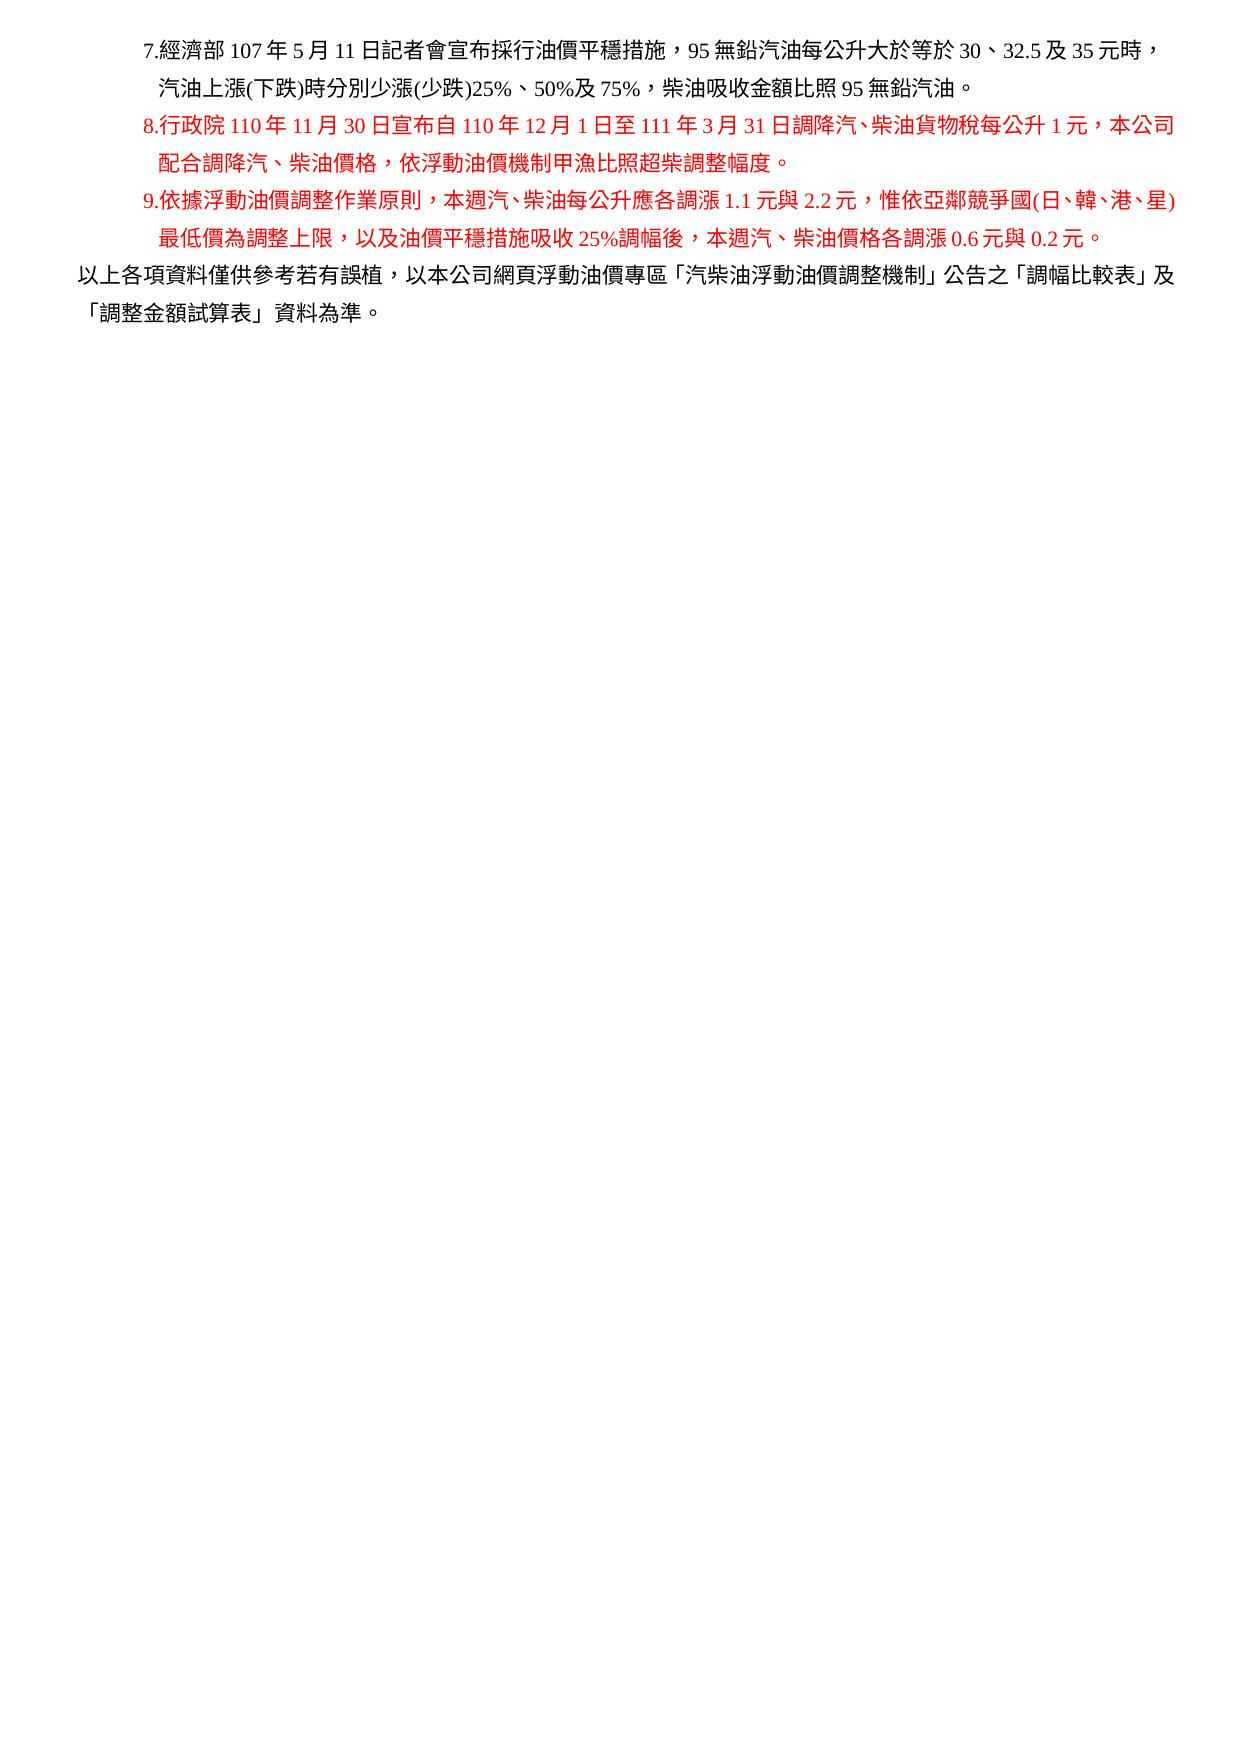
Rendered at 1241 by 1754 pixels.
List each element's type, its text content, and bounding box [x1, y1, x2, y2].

text 8.行政院110年11月30日宣布自110年12月1日至111年3月31日調降汽、柴油貨物稅每公升1元，本公司配合調降汽、柴油價格，依浮動油價機制甲漁比照超柴調整幅度。 [143, 105, 1175, 180]
text 以上各項資料僅供參考若有誤植，以本公司網頁浮動油價專區「汽柴油浮動油價調整機制」公告之「調幅比較表」及「調整金額試算表」資料為準。 [77, 255, 1175, 330]
text 9.依據浮動油價調整作業原則，本週汽、柴油每公升應各調漲1.1元與2.2元，惟依亞鄰競爭國(日、韓、港、星)最低價為調整上限，以及油價平穩措施吸收25%調幅後，本週汽、柴油價格各調漲0.6元與0.2元。 [143, 180, 1175, 255]
text 7.經濟部107年5月11日記者會宣布採行油價平穩措施，95無鉛汽油每公升大於等於30、32.5及35元時，汽油上漲(下跌)時分別少漲(少跌)25%、50%及75%，柴油吸收金額比照95無鉛汽油。 [143, 30, 1175, 105]
